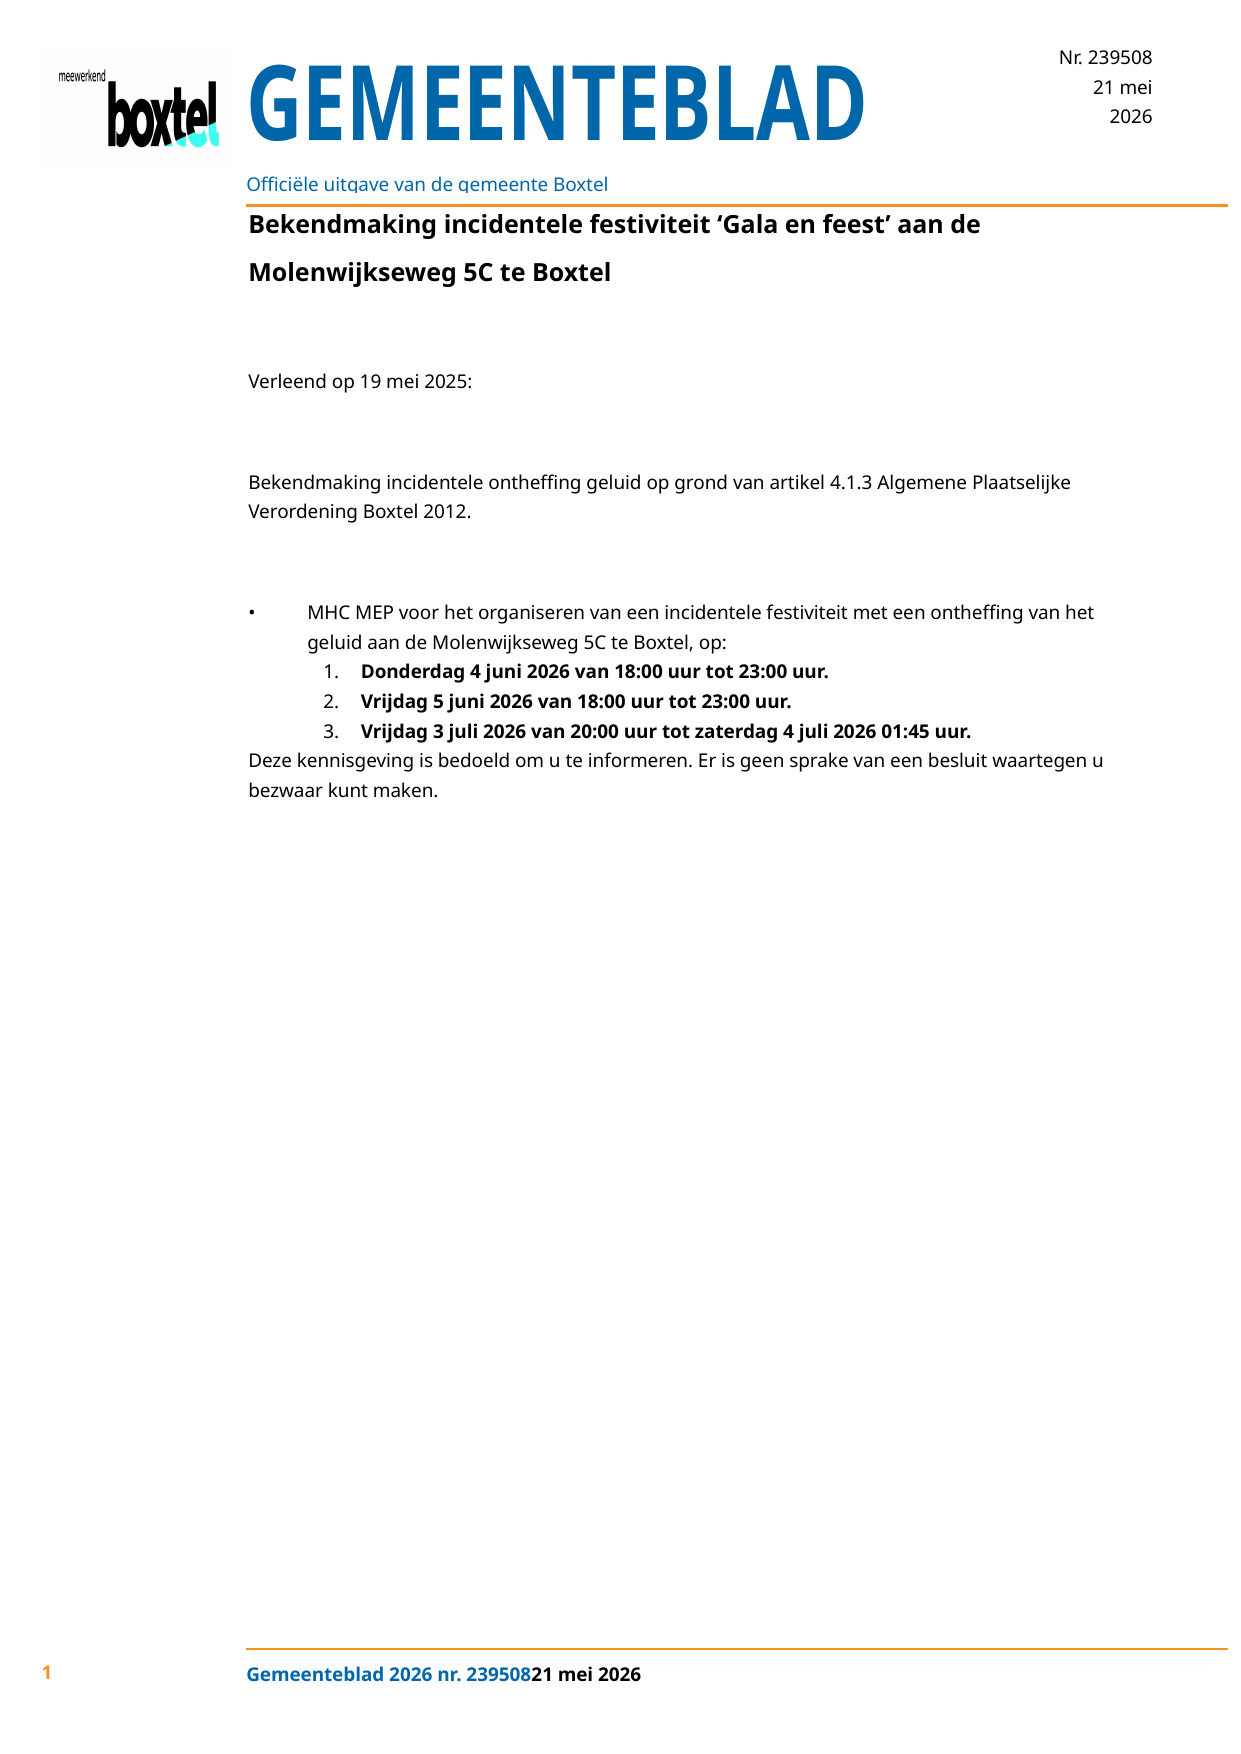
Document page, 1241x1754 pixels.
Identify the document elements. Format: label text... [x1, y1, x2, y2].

text Bekendmaking incidentele festiviteit ‘Gala en feest’ aan de Molenwijkseweg 5C te Boxtel [248, 207, 1152, 288]
text Verleend op 19 mei 2025: [248, 368, 1152, 394]
list Donderdag 4 juni 2026 van 18:00 uur tot 23:00 uur. [323, 659, 1152, 684]
text Bekendmaking incidentele ontheffing geluid op grond van artikel 4.1.3 Algemene Plaatselijke Verordening Boxtel 2012. [248, 469, 1152, 524]
list Vrijdag 3 juli 2026 van 20:00 uur tot zaterdag 4 juli 2026 01:45 uur. [323, 718, 1152, 744]
list Vrijdag 5 juni 2026 van 18:00 uur tot 23:00 uur. [323, 688, 1152, 714]
list MHC MEP voor het organiseren van een incidentele festiviteit met een ontheffing van het geluid aan de Molenwijkseweg 5C te Boxtel, op: [248, 599, 1152, 655]
picture [41, 47, 231, 172]
text Deze kennisgeving is bedoeld om u te informeren. Er is geen sprake van een besluit waartegen u bezwaar kunt maken. [248, 747, 1152, 803]
